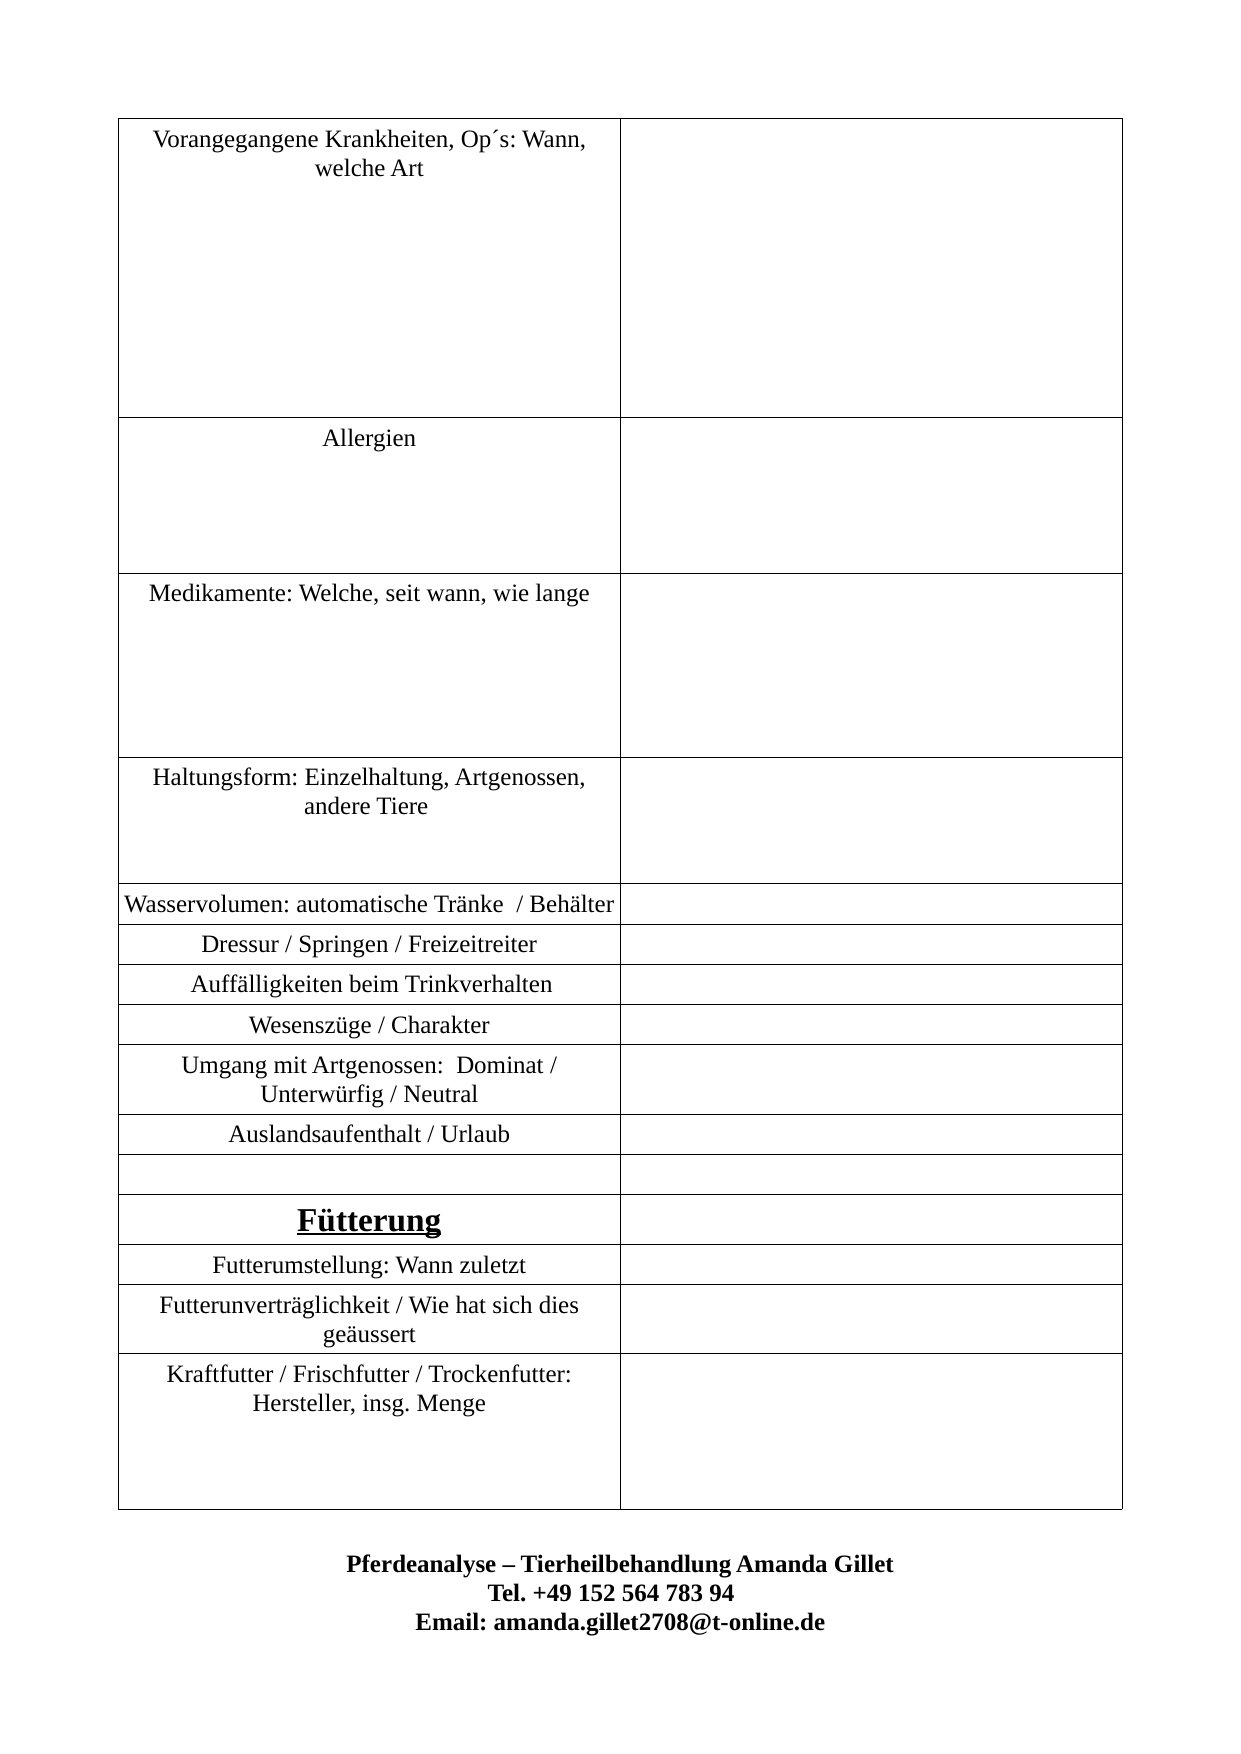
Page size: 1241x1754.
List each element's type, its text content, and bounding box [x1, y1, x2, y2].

table_cell [621, 965, 1122, 1004]
table_cell Medikamente: Welche, seit wann, wie lange [119, 574, 620, 757]
table_cell [119, 1155, 620, 1194]
table_cell [621, 1115, 1122, 1154]
table_cell Futterunverträglichkeit / Wie hat sich dies geäussert [119, 1285, 620, 1353]
table_cell [621, 1005, 1122, 1044]
table_cell Auffälligkeiten beim Trinkverhalten [119, 965, 620, 1004]
table_cell Dressur / Springen / Freizeitreiter [119, 925, 620, 964]
table_cell Wesenszüge / Charakter [119, 1005, 620, 1044]
table_cell Kraftfutter / Frischfutter / Trockenfutter: Hersteller, insg. Menge [119, 1354, 620, 1509]
table_cell Umgang mit Artgenossen: Dominat / Unterwürfig / Neutral [119, 1045, 620, 1113]
table_cell [621, 758, 1122, 883]
table_cell Auslandsaufenthalt / Urlaub [119, 1115, 620, 1154]
table_cell Fütterung [119, 1195, 620, 1244]
table_cell Wasservolumen: automatische Tränke / Behälter [119, 884, 620, 923]
table_cell [621, 1045, 1122, 1113]
table_cell Vorangegangene Krankheiten, Op´s: Wann, welche Art [119, 119, 620, 417]
table_cell [621, 1285, 1122, 1353]
table_cell [621, 1155, 1122, 1194]
table_cell [621, 418, 1122, 572]
table_cell [621, 1354, 1122, 1509]
table_cell [621, 574, 1122, 757]
table_cell [621, 1195, 1122, 1244]
table_cell [621, 925, 1122, 964]
table_cell Futterumstellung: Wann zuletzt [119, 1245, 620, 1284]
table_cell [621, 884, 1122, 923]
table_cell Haltungsform: Einzelhaltung, Artgenossen, andere Tiere [119, 758, 620, 883]
table_cell [621, 119, 1122, 417]
table_cell Allergien [119, 418, 620, 572]
table_cell [621, 1245, 1122, 1284]
